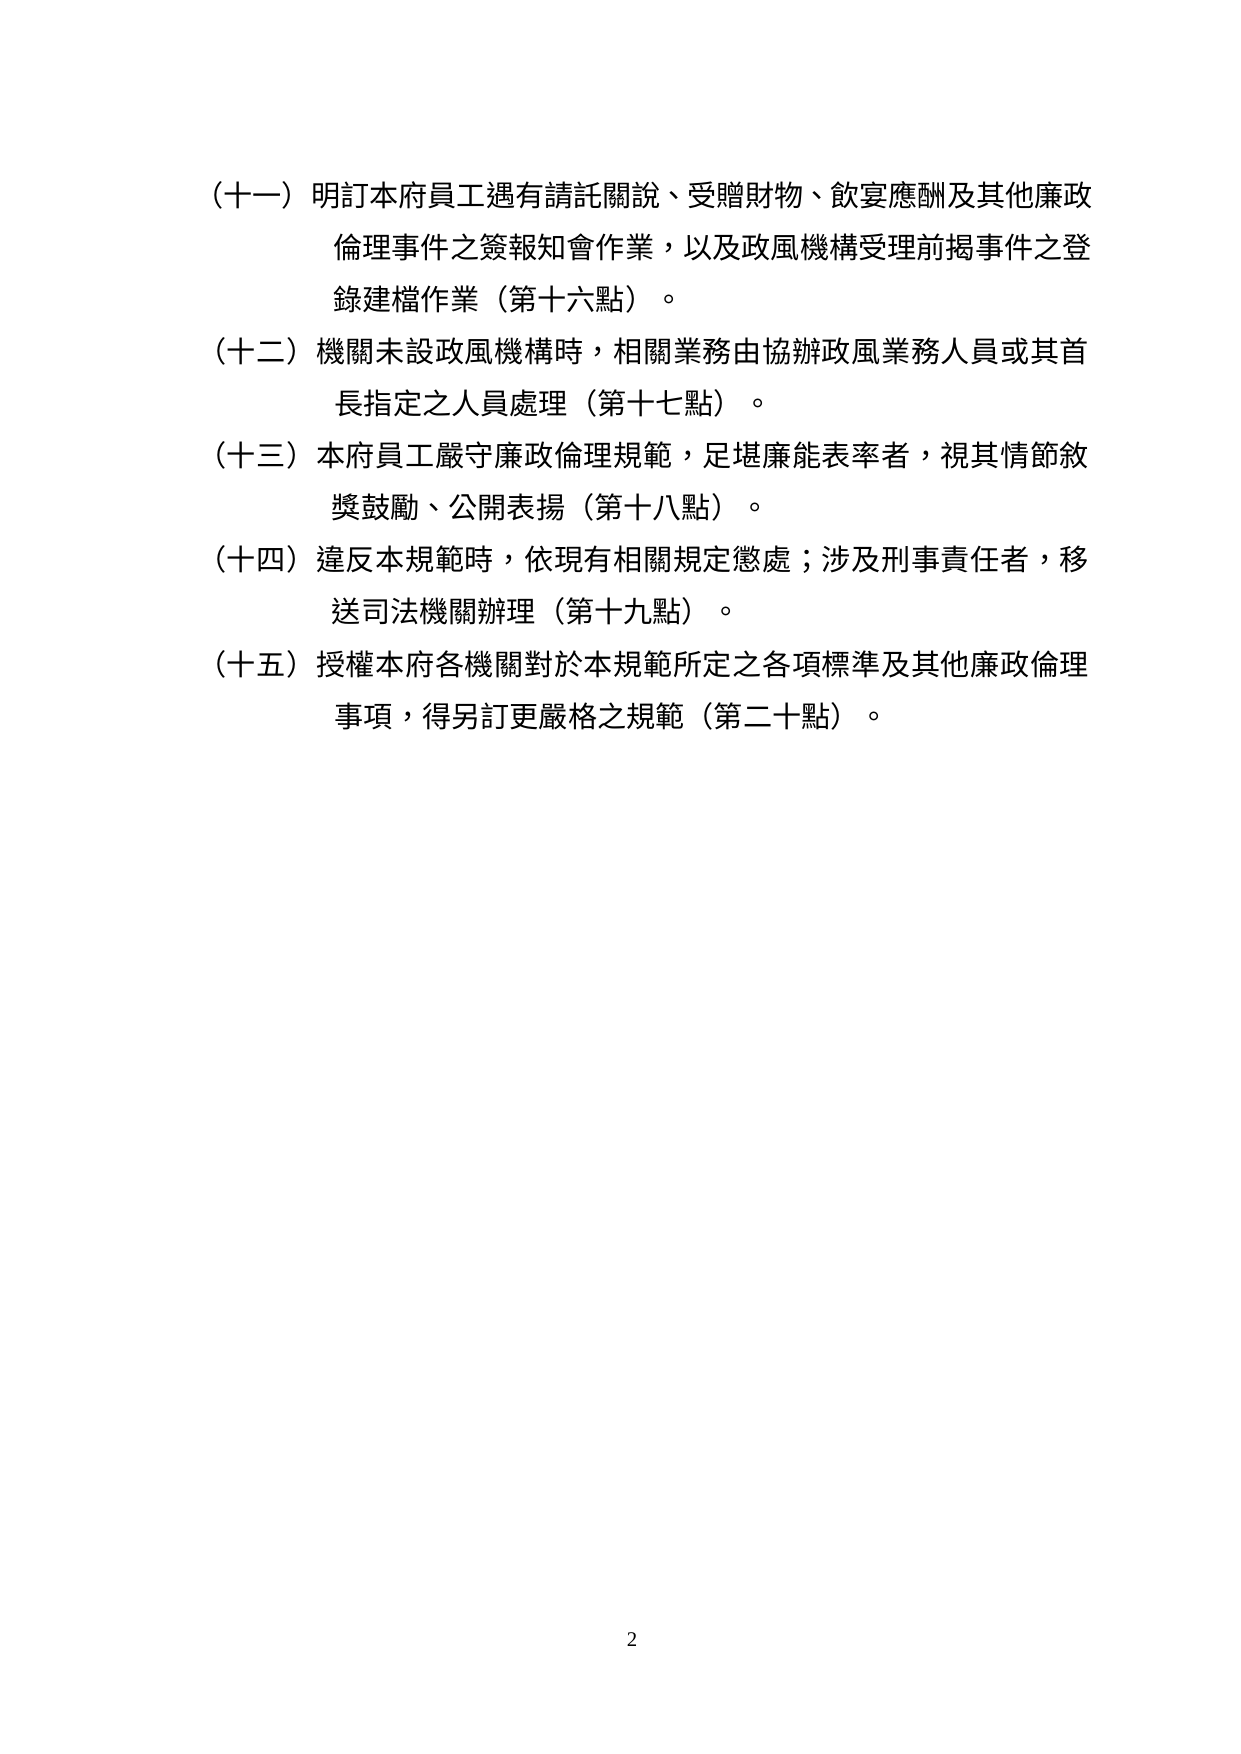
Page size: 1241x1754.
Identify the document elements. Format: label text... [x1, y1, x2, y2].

text （十五）授權本府各機關對於本規範所定之各項標準及其他廉政倫理事項，得另訂更嚴格之規範（第二十點）。 [171, 633, 1092, 737]
text （十四）違反本規範時，依現有相關規定懲處；涉及刑事責任者，移送司法機關辦理（第十九點）。 [171, 529, 1092, 633]
text （十三）本府員工嚴守廉政倫理規範，足堪廉能表率者，視其情節敘獎鼓勵、公開表揚（第十八點）。 [171, 425, 1092, 529]
text （十一）明訂本府員工遇有請託關說、受贈財物、飲宴應酬及其他廉政倫理事件之簽報知會作業，以及政風機構受理前揭事件之登錄建檔作業（第十六點）。 [171, 164, 1092, 321]
text （十二）機關未設政風機構時，相關業務由協辦政風業務人員或其首長指定之人員處理（第十七點）。 [171, 321, 1092, 425]
